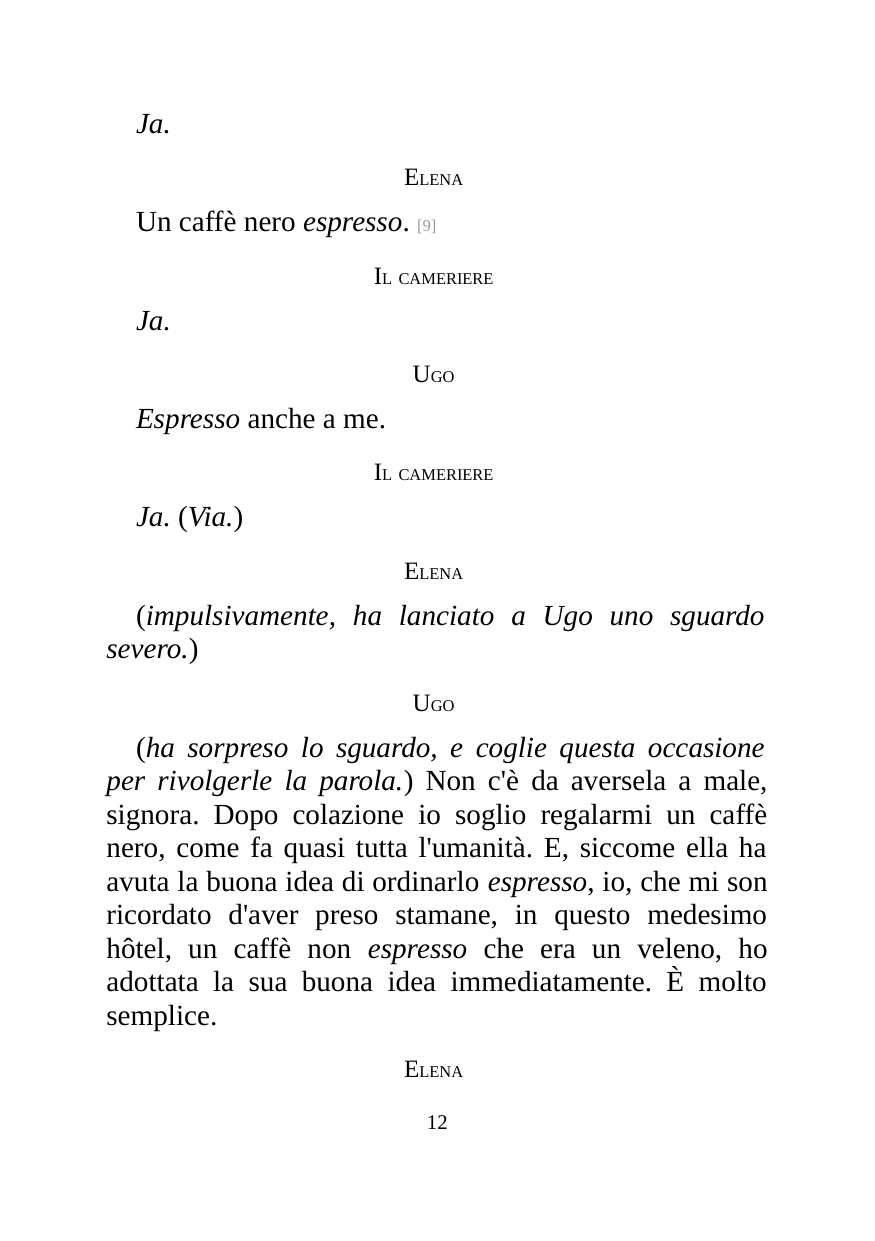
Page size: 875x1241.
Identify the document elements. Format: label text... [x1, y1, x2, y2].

text Il cameriere [106, 453, 768, 487]
text (ha sorpreso lo sguardo, e coglie questa occasione per rivolgerle la parola.) Non c'è da aversela a male, signora. Dopo colazione io soglio regalarmi un caffè nero, come fa quasi tutta l'umanità. E, siccome ella ha avuta la buona idea di ordinarlo espresso, io, che mi son ricordato d'aver preso stamane, in questo medesimo hôtel, un caffè non espresso che era un veleno, ho adottata la sua buona idea immediatamente. È molto semplice. [106, 730, 768, 1032]
text Elena [106, 158, 768, 192]
text Elena [106, 552, 768, 585]
text Ugo [106, 684, 768, 717]
text Espresso anche a me. [106, 401, 768, 435]
text Il cameriere [106, 257, 768, 290]
text Ja. (Via.) [106, 499, 768, 533]
text Ugo [106, 355, 768, 389]
text (impulsivamente, ha lanciato a Ugo uno sguardo severo.) [106, 598, 768, 665]
text Ja. [106, 106, 768, 140]
text Ja. [106, 303, 768, 336]
text Elena [106, 1050, 768, 1084]
text Un caffè nero espresso. [9] [106, 204, 768, 238]
